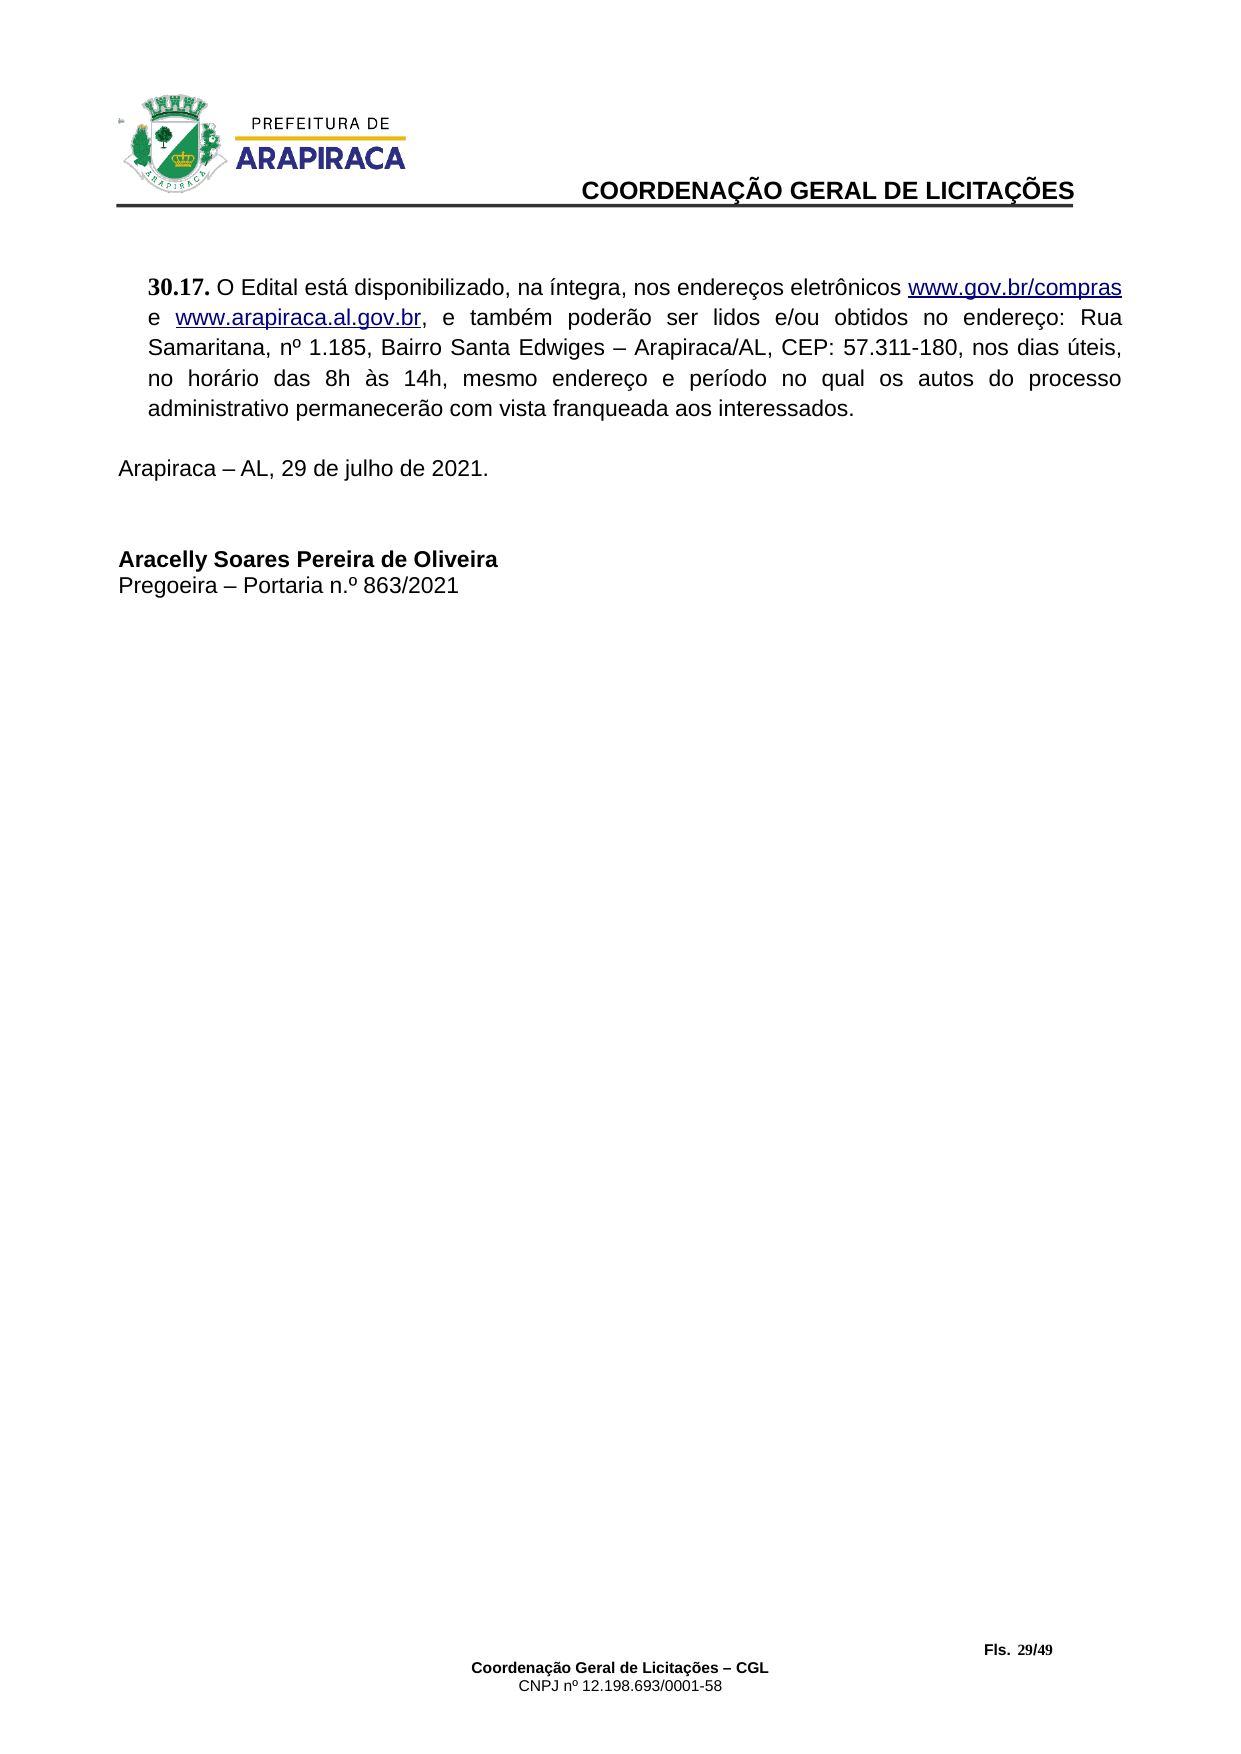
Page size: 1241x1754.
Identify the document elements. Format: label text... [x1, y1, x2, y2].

picture [118, 91, 412, 197]
subtitle O Edital está disponibilizado, na íntegra, nos endereços eletrônicos www.gov.br/compras e www.arapiraca.al.gov.br, e também poderão ser lidos e/ou obtidos no endereço: Rua Samaritana, nº 1.185, Bairro Santa Edwiges – Arapiraca/AL, CEP: 57.311-180, nos dias úteis, no horário das 8h às 14h, mesmo endereço e período no qual os autos do processo administrativo permanecerão com vista franqueada aos interessados. [148, 272, 1122, 421]
text Pregoeira – Portaria n.º 863/2021 [118, 572, 1122, 598]
text Aracelly Soares Pereira de Oliveira [118, 546, 1122, 572]
text Arapiraca – AL, 29 de julho de 2021. [118, 455, 1124, 482]
